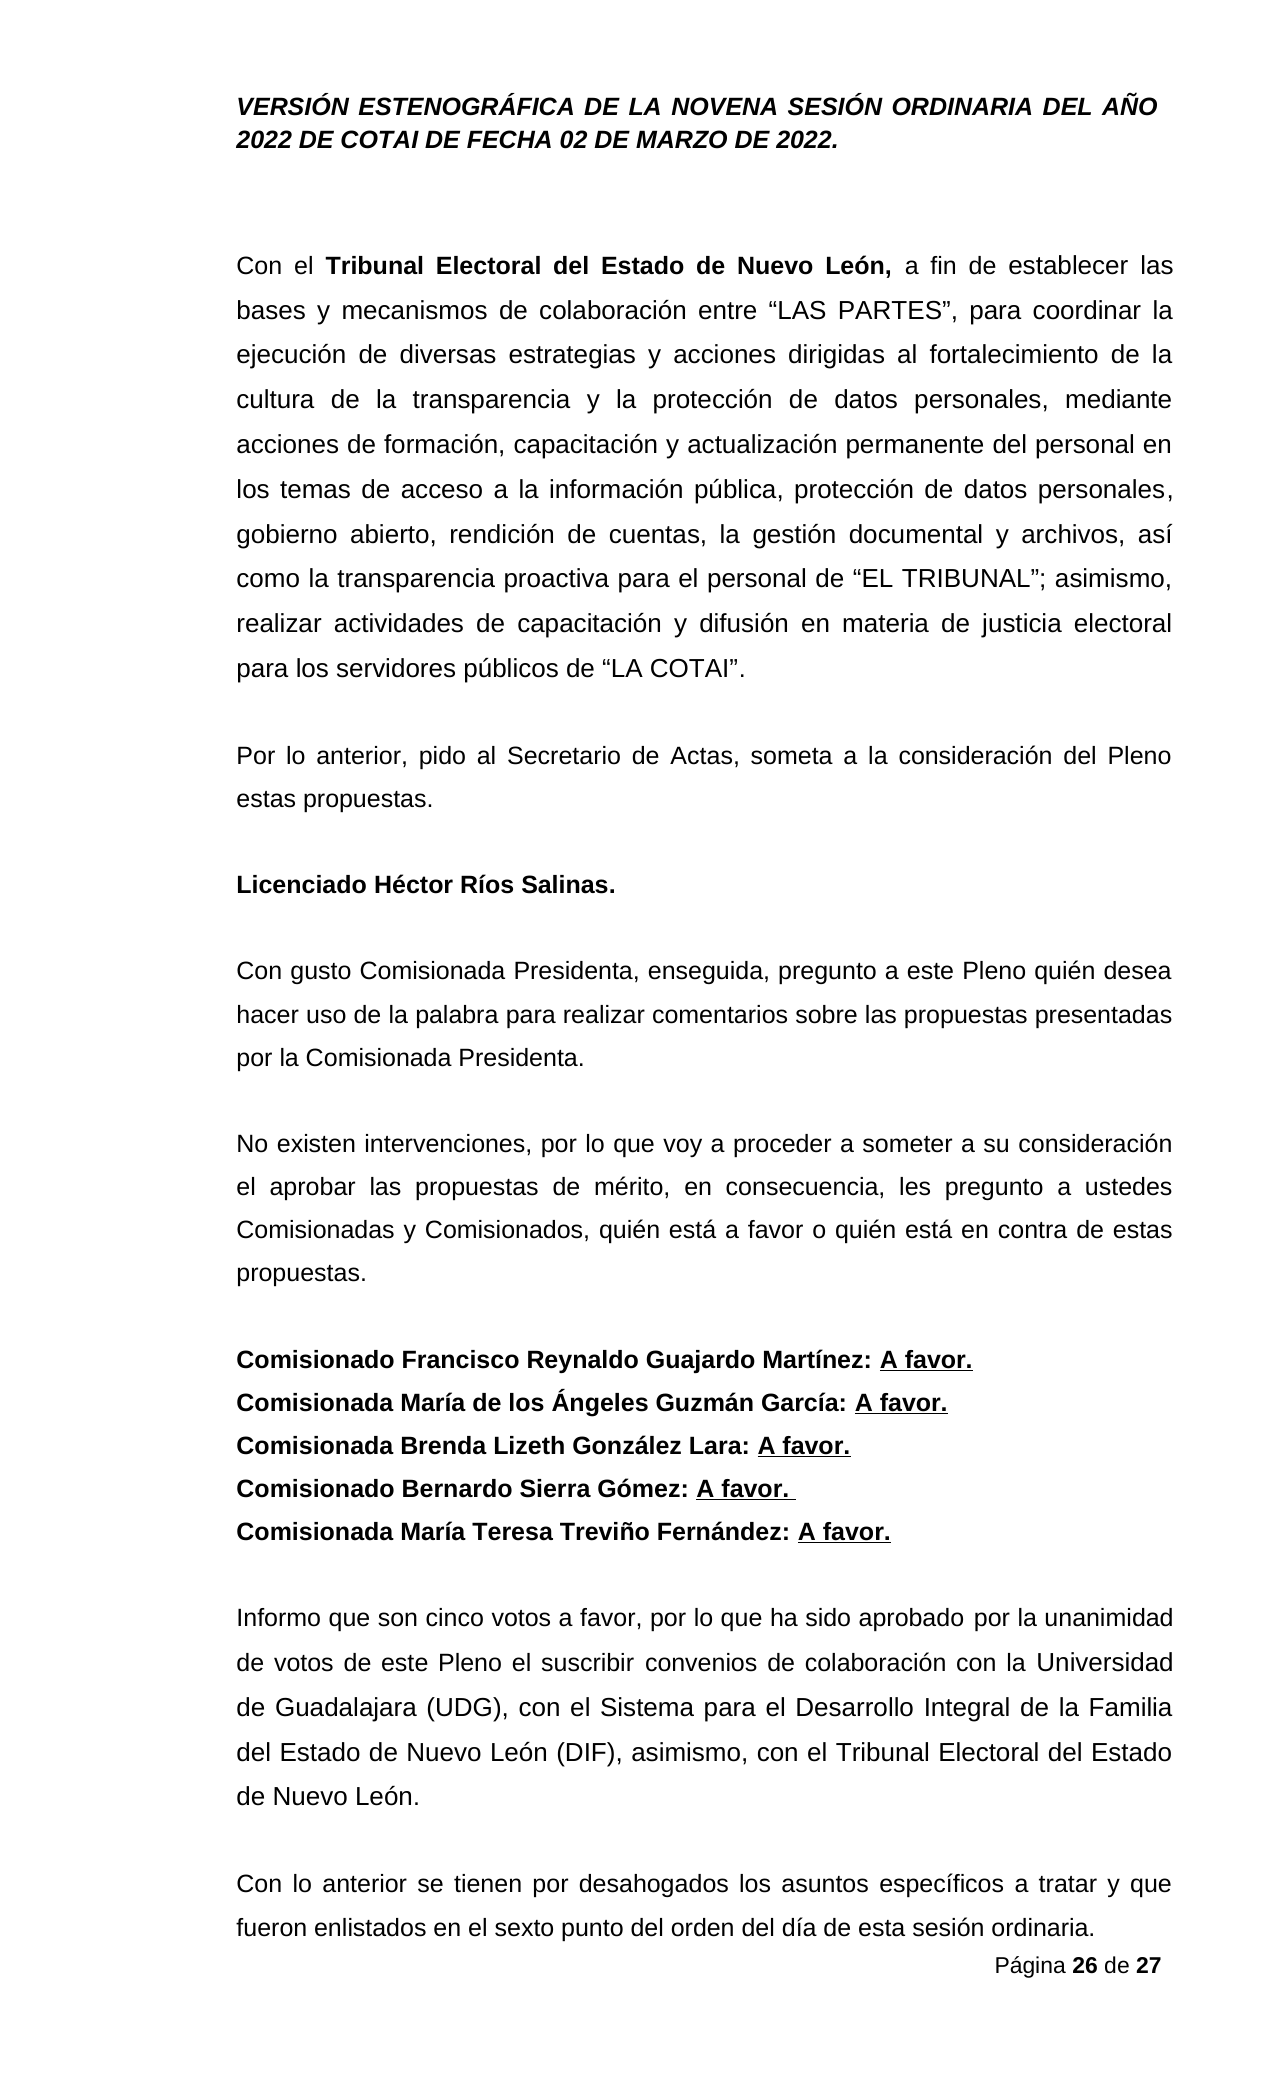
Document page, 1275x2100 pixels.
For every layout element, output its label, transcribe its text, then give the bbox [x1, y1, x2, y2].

text No existen intervenciones, por lo que voy a proceder a someter a su consideración el aprobar las propuestas de mérito, en consecuencia, les pregunto a ustedes Comisionadas y Comisionados, quién está a favor o quién está en contra de estas propuestas. [236, 1129, 1174, 1287]
text Con gusto Comisionada Presidenta, enseguida, pregunto a este Pleno quién desea hacer uso de la palabra para realizar comentarios sobre las propuestas presentadas por la Comisionada Presidenta. [236, 957, 1174, 1072]
text Comisionada María Teresa Treviño Fernández: A favor. [236, 1517, 1174, 1546]
text Por lo anterior, pido al Secretario de Actas, someta a la consideración del Pleno estas propuestas. [236, 741, 1174, 813]
text Informo que son cinco votos a favor, por lo que ha sido aprobado por la unanimidad de votos de este Pleno el suscribir convenios de colaboración con la Universidad de Guadalajara (UDG), con el Sistema para el Desarrollo Integral de la Familia del Estado de Nuevo León (DIF), asimismo, con el Tribunal Electoral del Estado de Nuevo León. [236, 1603, 1174, 1811]
text Comisionado Francisco Reynaldo Guajardo Martínez: A favor. [236, 1345, 1174, 1373]
text Con lo anterior se tienen por desahogados los asuntos específicos a tratar y que fueron enlistados en el sexto punto del orden del día de esta sesión ordinaria. [236, 1869, 1174, 1941]
text Comisionada María de los Ángeles Guzmán García: A favor. [236, 1388, 1174, 1417]
text Licenciado Héctor Ríos Salinas. [236, 870, 1174, 899]
text Comisionada Brenda Lizeth González Lara: A favor. [236, 1431, 1174, 1460]
text Comisionado Bernardo Sierra Gómez: A favor. [236, 1474, 1174, 1503]
text Con el Tribunal Electoral del Estado de Nuevo León, a fin de establecer las bases y mecanismos de colaboración entre “LAS PARTES”, para coordinar la ejecución de diversas estrategias y acciones dirigidas al fortalecimiento de la cultura de la transparencia y la protección de datos personales, mediante acciones de formación, capacitación y actualización permanente del personal en los temas de acceso a la información pública, protección de datos personales, gobierno abierto, rendición de cuentas, la gestión documental y archivos, así como la transparencia proactiva para el personal de “EL TRIBUNAL”; asimismo, realizar actividades de capacitación y difusión en materia de justicia electoral para los servidores públicos de “LA COTAI”. [236, 250, 1174, 683]
